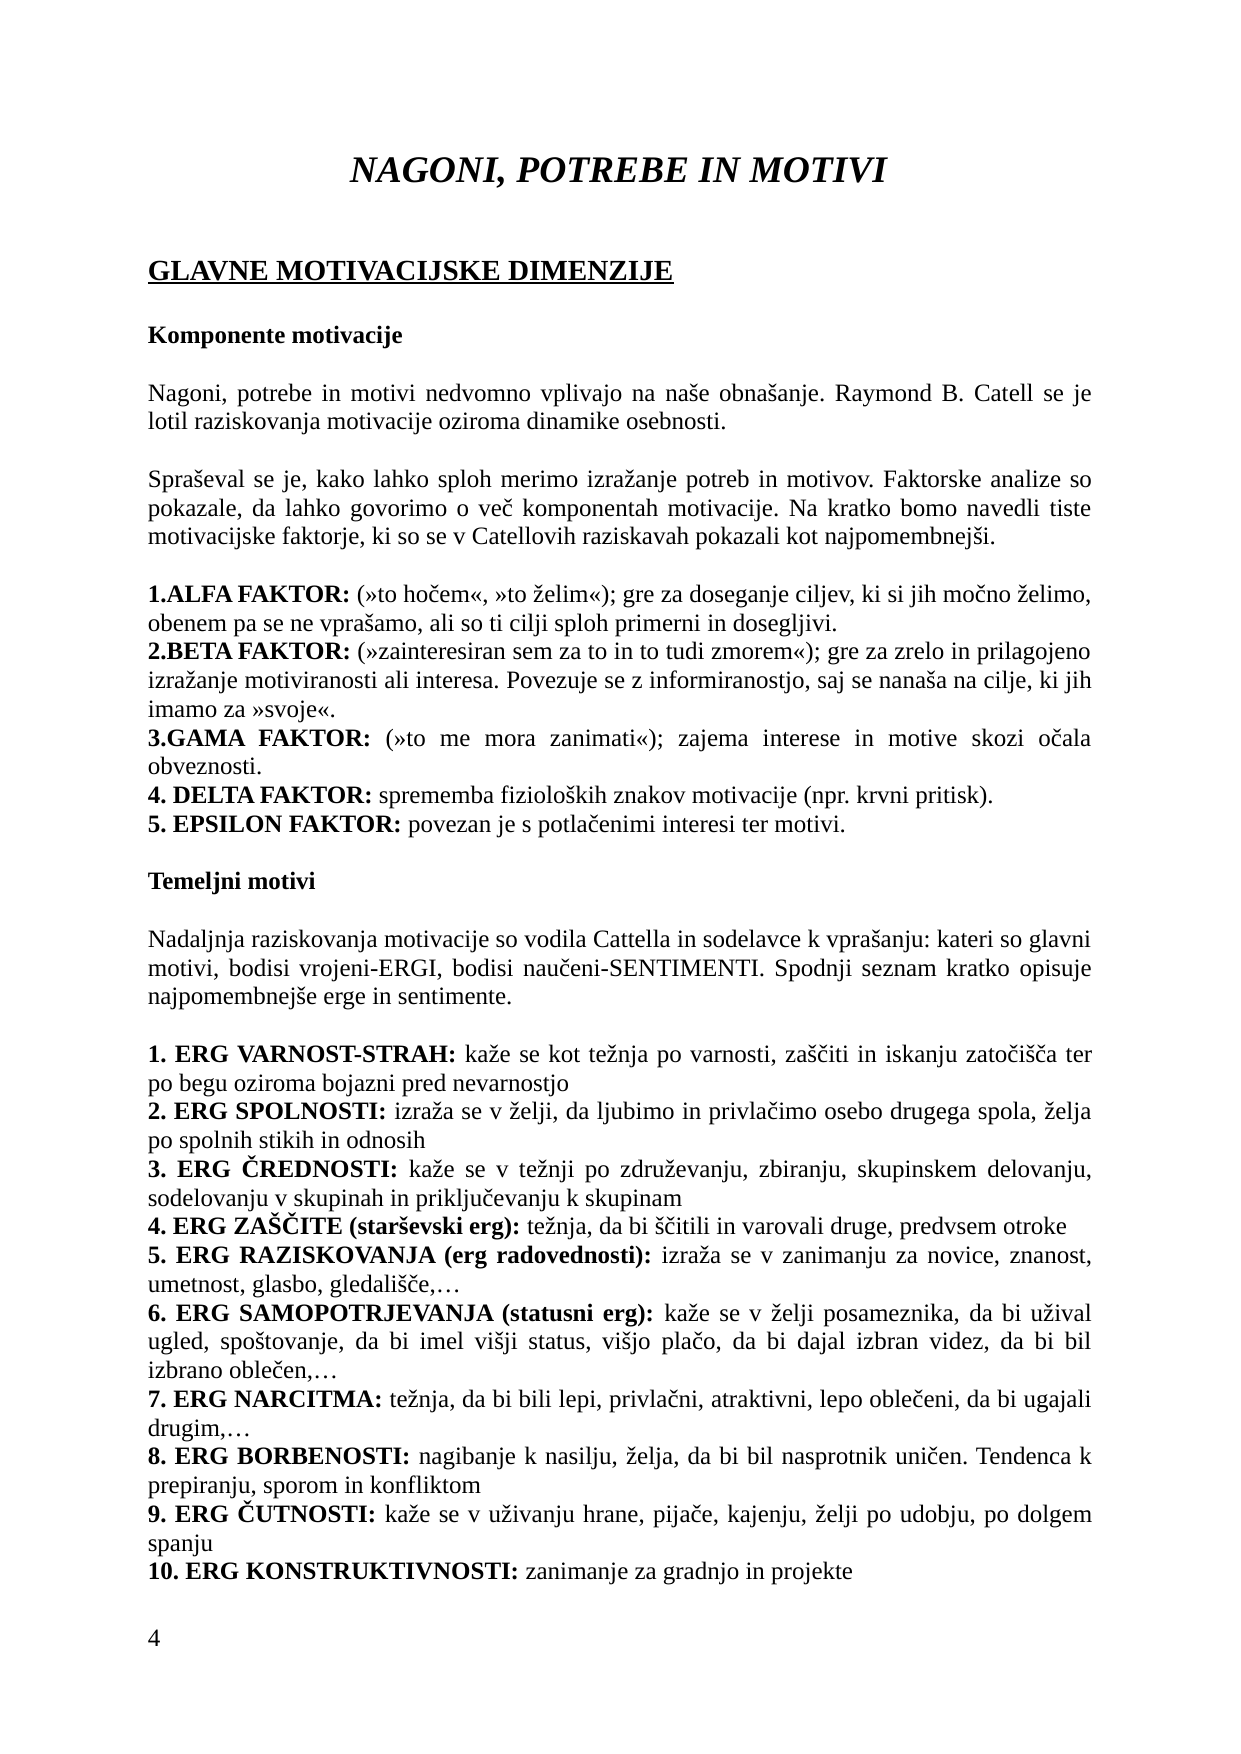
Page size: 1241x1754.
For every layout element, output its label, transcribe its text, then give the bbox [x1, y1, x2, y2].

text Temeljni motivi [148, 866, 1093, 895]
text 10. ERG KONSTRUKTIVNOSTI: zanimanje za gradnjo in projekte [148, 1556, 1093, 1585]
text Komponente motivacije [148, 320, 1093, 349]
text Nadaljnja raziskovanja motivacije so vodila Cattella in sodelavce k vprašanju: kateri so glavni motivi, bodisi vrojeni-ERGI, bodisi naučeni-SENTIMENTI. Spodnji seznam kratko opisuje najpomembnejše erge in sentimente. [148, 924, 1093, 1010]
text 3.GAMA FAKTOR: (»to me mora zanimati«); zajema interese in motive skozi očala obveznosti. [148, 723, 1093, 780]
text 2.BETA FAKTOR: (»zainteresiran sem za to in to tudi zmorem«); gre za zrelo in prilagojeno izražanje motiviranosti ali interesa. Povezuje se z informiranostjo, saj se nanaša na cilje, ki jih imamo za »svoje«. [148, 636, 1093, 723]
text 7. ERG NARCITMA: težnja, da bi bili lepi, privlačni, atraktivni, lepo oblečeni, da bi ugajali drugim,… [148, 1384, 1093, 1441]
text GLAVNE MOTIVACIJSKE DIMENZIJE [148, 253, 1093, 287]
text Spraševal se je, kako lahko sploh merimo izražanje potreb in motivov. Faktorske analize so pokazale, da lahko govorimo o več komponentah motivacije. Na kratko bomo navedli tiste motivacijske faktorje, ki so se v Catellovih raziskavah pokazali kot najpomembnejši. [148, 464, 1093, 550]
text NAGONI, POTREBE IN MOTIVI [148, 148, 1093, 191]
text 9. ERG ČUTNOSTI: kaže se v uživanju hrane, pijače, kajenju, želji po udobju, po dolgem spanju [148, 1499, 1093, 1556]
text 3. ERG ČREDNOSTI: kaže se v težnji po združevanju, zbiranju, skupinskem delovanju, sodelovanju v skupinah in priključevanju k skupinam [148, 1154, 1093, 1211]
text 2. ERG SPOLNOSTI: izraža se v želji, da ljubimo in privlačimo osebo drugega spola, želja po spolnih stikih in odnosih [148, 1096, 1093, 1154]
text 6. ERG SAMOPOTRJEVANJA (statusni erg): kaže se v želji posameznika, da bi užival ugled, spoštovanje, da bi imel višji status, višjo plačo, da bi dajal izbran videz, da bi bil izbrano oblečen,… [148, 1298, 1093, 1384]
text Nagoni, potrebe in motivi nedvomno vplivajo na naše obnašanje. Raymond B. Catell se je lotil raziskovanja motivacije oziroma dinamike osebnosti. [148, 378, 1093, 435]
text 8. ERG BORBENOSTI: nagibanje k nasilju, želja, da bi bil nasprotnik uničen. Tendenca k prepiranju, sporom in konfliktom [148, 1441, 1093, 1499]
text 1. ERG VARNOST-STRAH: kaže se kot težnja po varnosti, zaščiti in iskanju zatočišča ter po begu oziroma bojazni pred nevarnostjo [148, 1039, 1093, 1096]
text 1.ALFA FAKTOR: (»to hočem«, »to želim«); gre za doseganje ciljev, ki si jih močno želimo, obenem pa se ne vprašamo, ali so ti cilji sploh primerni in dosegljivi. [148, 579, 1093, 636]
text 5. EPSILON FAKTOR: povezan je s potlačenimi interesi ter motivi. [148, 809, 1093, 838]
text 4. ERG ZAŠČITE (starševski erg): težnja, da bi ščitili in varovali druge, predvsem otroke [148, 1211, 1093, 1240]
text 5. ERG RAZISKOVANJA (erg radovednosti): izraža se v zanimanju za novice, znanost, umetnost, glasbo, gledališče,… [148, 1240, 1093, 1298]
text 4. DELTA FAKTOR: sprememba fizioloških znakov motivacije (npr. krvni pritisk). [148, 780, 1093, 809]
